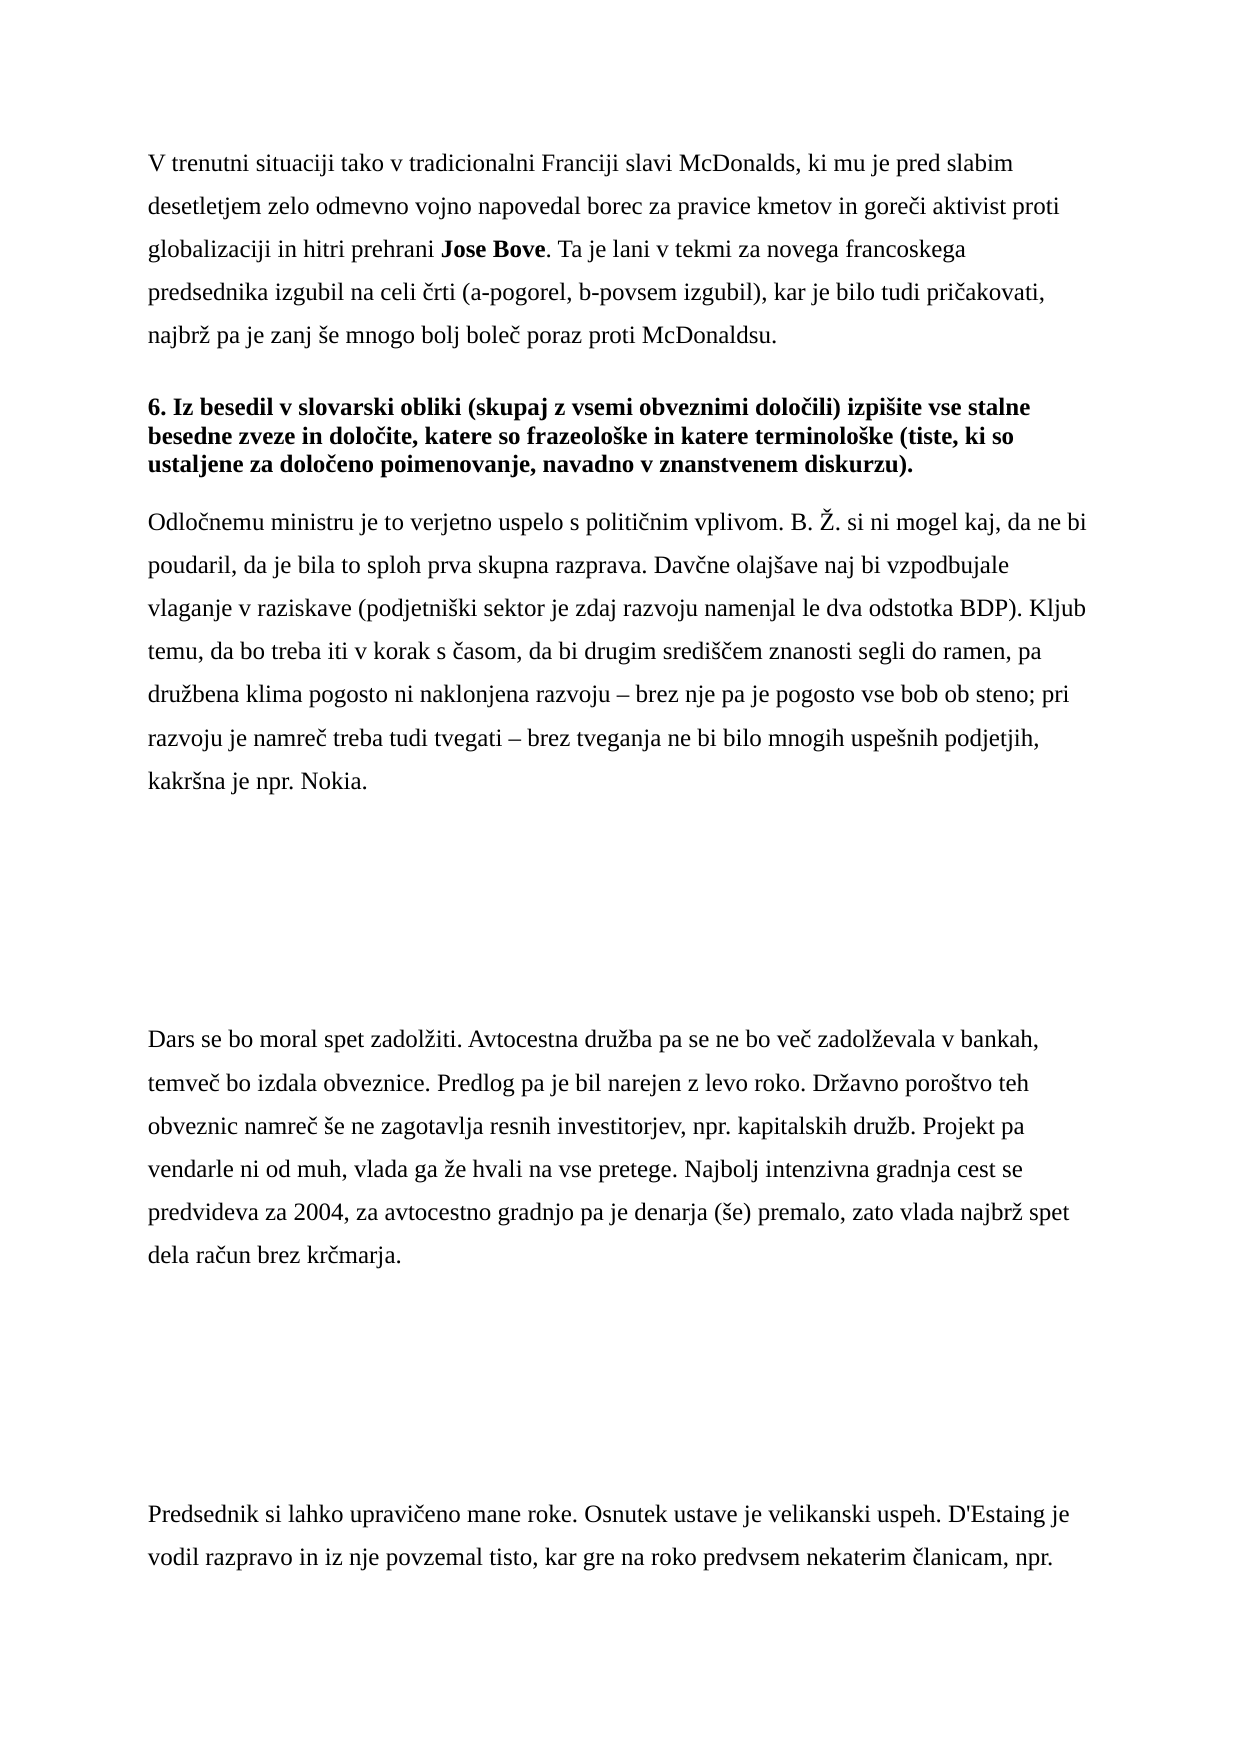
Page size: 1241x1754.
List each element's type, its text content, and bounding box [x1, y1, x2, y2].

text Predsednik si lahko upravičeno mane roke. Osnutek ustave je velikanski uspeh. D'Estaing je vodil razpravo in iz nje povzemal tisto, kar gre na roko predvsem nekaterim članicam, npr. [148, 1499, 1093, 1571]
text Dars se bo moral spet zadolžiti. Avtocestna družba pa se ne bo več zadolževala v bankah, temveč bo izdala obveznice. Predlog pa je bil narejen z levo roko. Državno poroštvo teh obveznic namreč še ne zagotavlja resnih investitorjev, npr. kapitalskih družb. Projekt pa vendarle ni od muh, vlada ga že hvali na vse pretege. Najbolj intenzivna gradnja cest se predvideva za 2004, za avtocestno gradnjo pa je denarja (še) premalo, zato vlada najbrž spet dela račun brez krčmarja. [148, 1024, 1093, 1269]
text V trenutni situaciji tako v tradicionalni Franciji slavi McDonalds, ki mu je pred slabim desetletjem zelo odmevno vojno napovedal borec za pravice kmetov in goreči aktivist proti globalizaciji in hitri prehrani Jose Bove. Ta je lani v tekmi za novega francoskega predsednika izgubil na celi črti (a-pogorel, b-povsem izgubil), kar je bilo tudi pričakovati, najbrž pa je zanj še mnogo bolj boleč poraz proti McDonaldsu. [148, 148, 1093, 349]
text Odločnemu ministru je to verjetno uspelo s političnim vplivom. B. Ž. si ni mogel kaj, da ne bi poudaril, da je bila to sploh prva skupna razprava. Davčne olajšave naj bi vzpodbujale vlaganje v raziskave (podjetniški sektor je zdaj razvoju namenjal le dva odstotka BDP). Kljub temu, da bo treba iti v korak s časom, da bi drugim središčem znanosti segli do ramen, pa družbena klima pogosto ni naklonjena razvoju – brez nje pa je pogosto vse bob ob steno; pri razvoju je namreč treba tudi tvegati – brez tveganja ne bi bilo mnogih uspešnih podjetjih, kakršna je npr. Nokia. [148, 507, 1093, 794]
text 6. Iz besedil v slovarski obliki (skupaj z vsemi obveznimi določili) izpišite vse stalne besedne zveze in določite, katere so frazeološke in katere terminološke (tiste, ki so ustaljene za določeno poimenovanje, navadno v znanstvenem diskurzu). [148, 392, 1093, 478]
